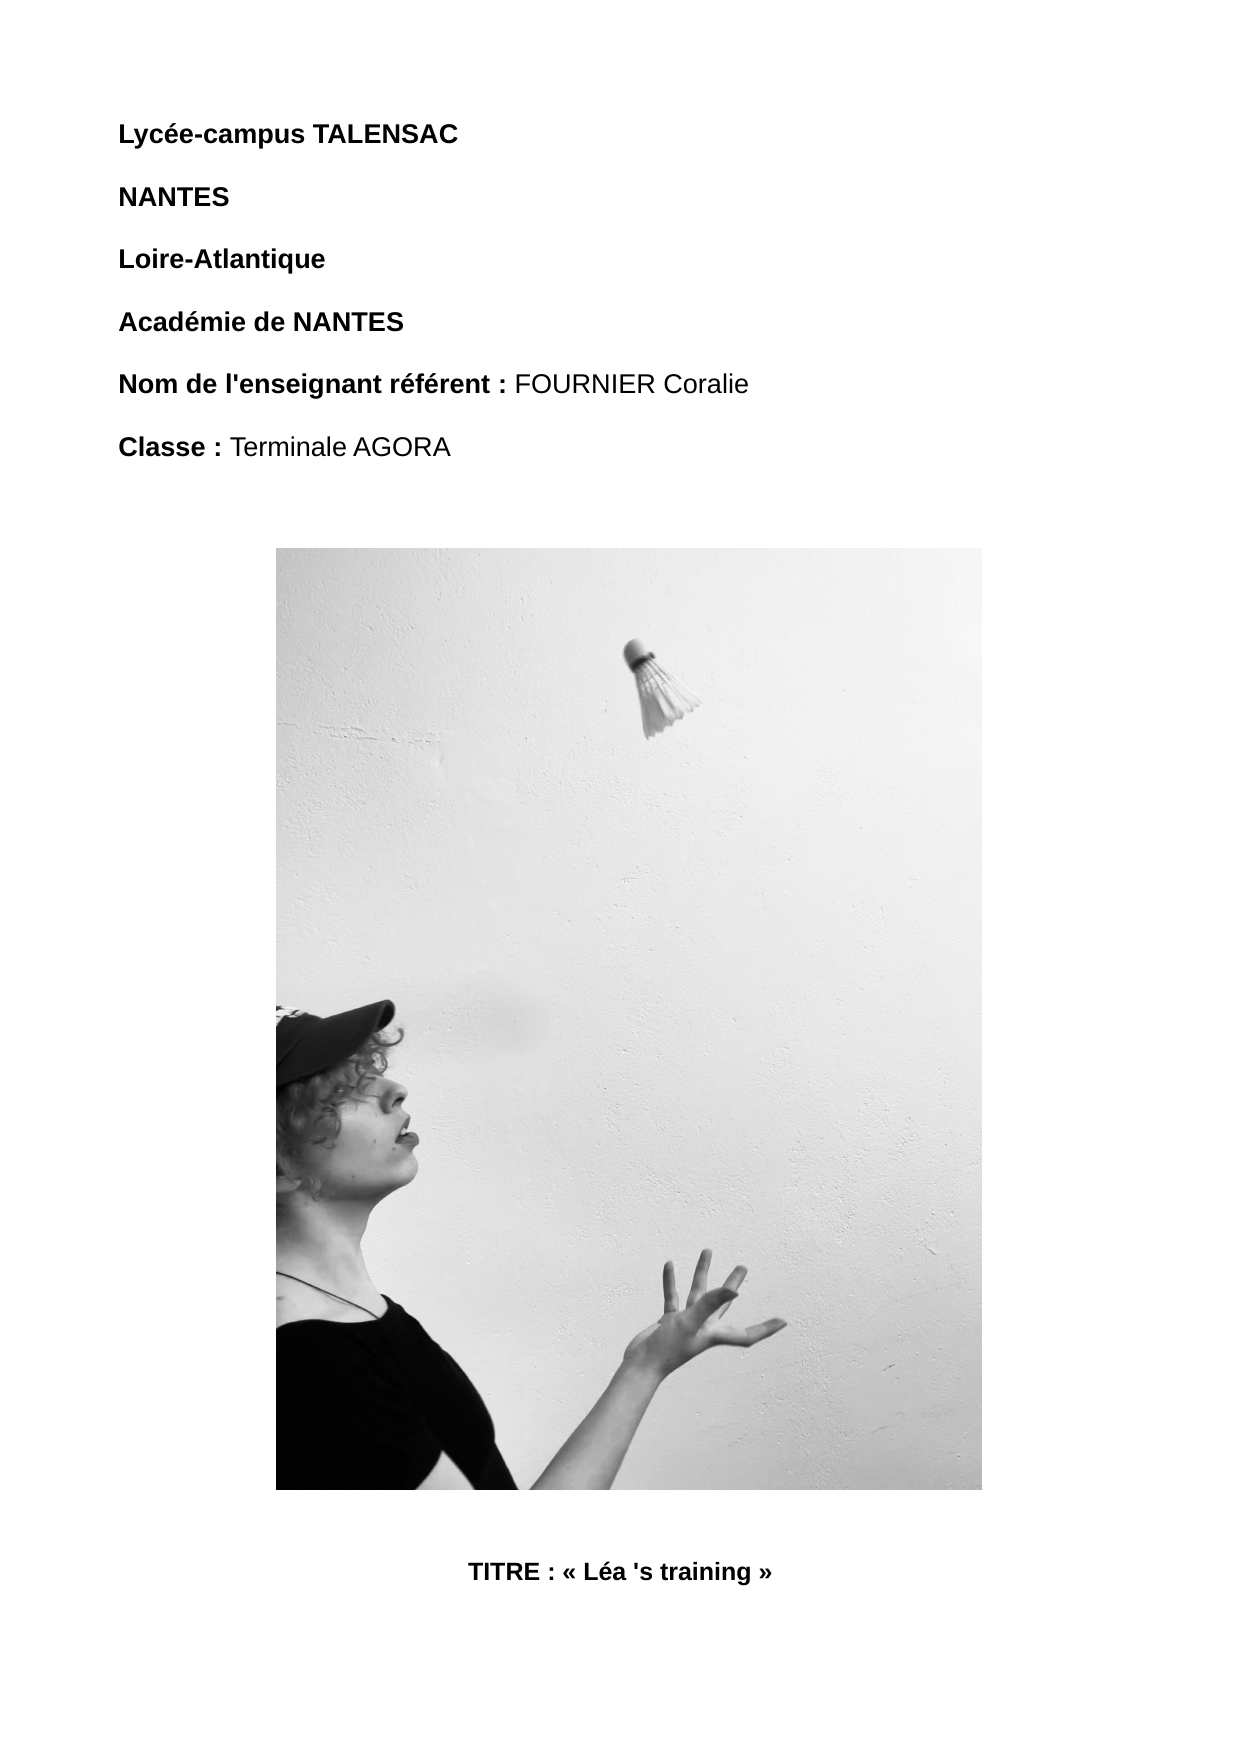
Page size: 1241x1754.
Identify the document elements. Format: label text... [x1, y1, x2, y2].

text Classe : Terminale AGORA [118, 431, 1122, 462]
text TITRE : « Léa 's training » [118, 1557, 1122, 1586]
text Nom de l'enseignant référent : FOURNIER Coralie [118, 368, 1122, 399]
picture [276, 548, 982, 1490]
text Loire-Atlantique [118, 243, 1122, 274]
text NANTES [118, 181, 1122, 212]
text Académie de NANTES [118, 306, 1122, 337]
text Lycée-campus TALENSAC [118, 118, 1122, 149]
